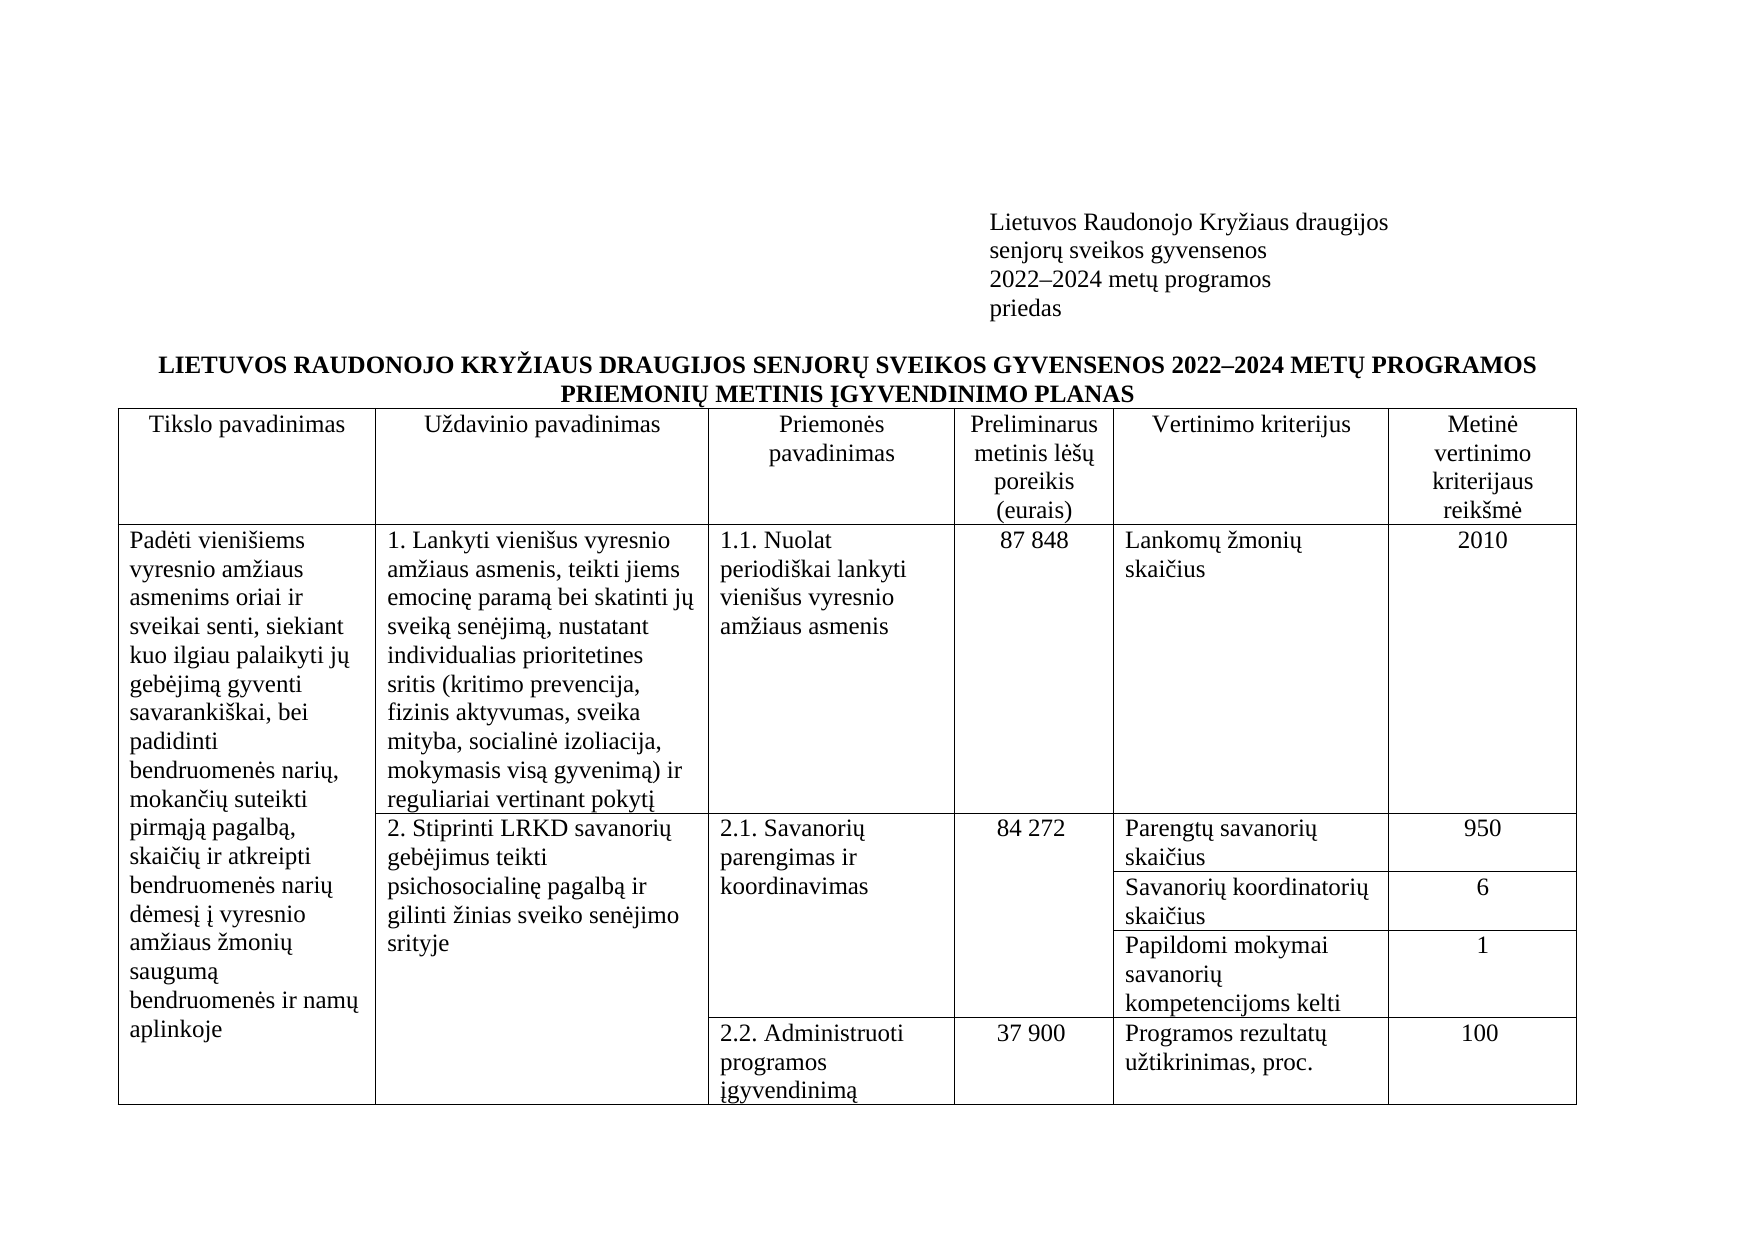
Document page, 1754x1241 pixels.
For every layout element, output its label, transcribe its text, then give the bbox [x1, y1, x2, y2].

table_cell Programos rezultatų užtikrinimas, proc. [1114, 1018, 1388, 1104]
text 2022–2024 metų programos [989, 264, 1657, 293]
table_cell 100 [1389, 1018, 1576, 1104]
table_cell 1. Lankyti vienišus vyresnio amžiaus asmenis, teikti jiems emocinę paramą bei skatinti jų sveiką senėjimą, nustatant individualias prioritetines sritis (kritimo prevencija, fizinis aktyvumas, sveika mityba, socialinė izoliacija, mokymasis visą gyvenimą) ir reguliariai vertinant pokytį [376, 525, 708, 812]
table_cell Parengtų savanorių skaičius [1114, 814, 1388, 871]
table_cell Savanorių koordinatorių skaičius [1114, 872, 1388, 929]
text senjorų sveikos gyvensenos [989, 235, 1657, 264]
table_cell 84 272 [955, 814, 1113, 1017]
text LIETUVOS RAUDONOJO KRYŽIAUS DRAUGIJOS SENJORŲ SVEIKOS GYVENSENOS 2022–2024 METŲ PROGRAMOS PRIEMONIŲ METINIS ĮGYVENDINIMO PLANAS [118, 350, 1577, 408]
table_cell 2.1. Savanorių parengimas ir koordinavimas [709, 814, 954, 1017]
table_cell 37 900 [955, 1018, 1113, 1104]
table_header Tikslo pavadinimas [119, 409, 375, 524]
table_cell Lankomų žmonių skaičius [1114, 525, 1388, 812]
table_cell 1.1. Nuolat periodiškai lankyti vienišus vyresnio amžiaus asmenis [709, 525, 954, 812]
table_cell 6 [1389, 872, 1576, 929]
table_cell 950 [1389, 814, 1576, 871]
table_header Vertinimo kriterijus [1114, 409, 1388, 524]
table_cell 2010 [1389, 525, 1576, 812]
table_cell Padėti vienišiems vyresnio amžiaus asmenims oriai ir sveikai senti, siekiant kuo ilgiau palaikyti jų gebėjimą gyventi savarankiškai, bei padidinti bendruomenės narių, mokančių suteikti pirmąją pagalbą, skaičių ir atkreipti bendruomenės narių dėmesį į vyresnio amžiaus žmonių saugumą bendruomenės ir namų aplinkoje [119, 525, 375, 1104]
table_cell 1 [1389, 931, 1576, 1017]
table_header Uždavinio pavadinimas [376, 409, 708, 524]
table_cell 2.2. Administruoti programos įgyvendinimą [709, 1018, 954, 1104]
table_cell 87 848 [955, 525, 1113, 812]
table_header Preliminarus metinis lėšų poreikis (eurais) [955, 409, 1113, 524]
table_header Priemonės pavadinimas [709, 409, 954, 524]
text priedas [989, 293, 1647, 322]
table_cell 2. Stiprinti LRKD savanorių gebėjimus teikti psichosocialinę pagalbą ir gilinti žinias sveiko senėjimo srityje [376, 814, 708, 1104]
table_header Metinė vertinimo kriterijaus reikšmė [1389, 409, 1576, 524]
text Lietuvos Raudonojo Kryžiaus draugijos [989, 207, 1657, 235]
table_cell Papildomi mokymai savanorių kompetencijoms kelti [1114, 931, 1388, 1017]
